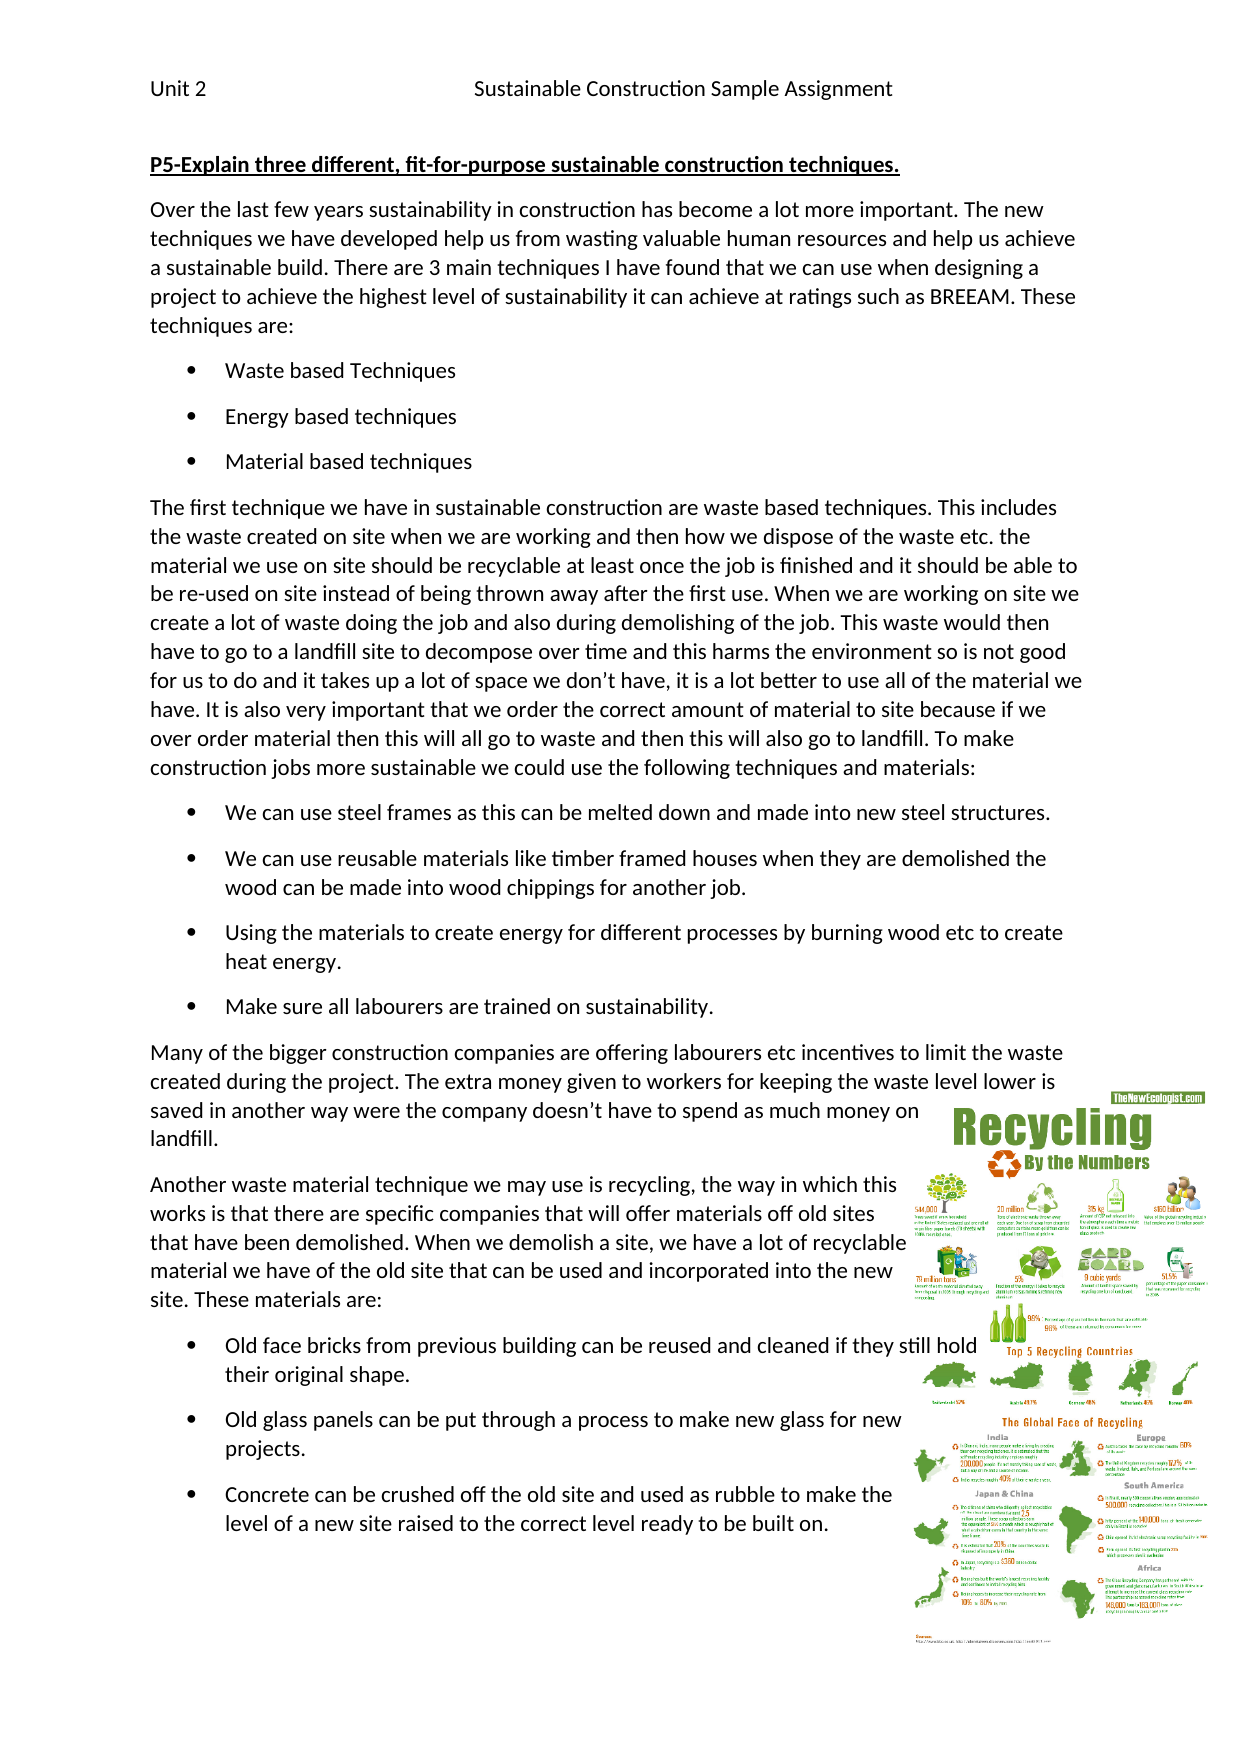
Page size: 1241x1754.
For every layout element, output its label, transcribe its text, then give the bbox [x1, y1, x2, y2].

list Using the materials to create energy for different processes by burning wood etc to create heat energy. [187, 918, 1090, 975]
text P5-Explain three different, fit-for-purpose sustainable construction techniques. [150, 150, 1090, 178]
list We can use steel frames as this can be melted down and made into new steel structures. [187, 798, 1090, 826]
list Waste based Techniques [187, 356, 1090, 384]
text Another waste material technique we may use is recycling, the way in which this works is that there are specific companies that will offer materials off old sites that have been demolished. When we demolish a site, we have a lot of recyclable material we have of the old site that can be used and incorporated into the new site. These materials are: [150, 1170, 1008, 1313]
list Old glass panels can be put through a process to make new glass for new projects. [187, 1405, 1090, 1462]
text The first technique we have in sustainable construction are waste based techniques. This includes the waste created on site when we are working and then how we dispose of the waste etc. the material we use on site should be recyclable at least once the job is finished and it should be able to be re-used on site instead of being thrown away after the first use. When we are working on site we create a lot of waste doing the job and also during demolishing of the job. This waste would then have to go to a landfill site to decompose over time and this harms the environment so is not good for us to do and it takes up a lot of space we don’t have, it is a lot better to use all of the material we have. It is also very important that we order the correct amount of material to site because if we over order material then this will all go to waste and then this will also go to landfill. To make construction jobs more sustainable we could use the following techniques and materials: [150, 493, 1090, 781]
list We can use reusable materials like timber framed houses when they are demolished the wood can be made into wood chippings for another job. [187, 844, 1090, 901]
list Old face bricks from previous building can be reused and cleaned if they still hold their original shape. [187, 1331, 1063, 1388]
list Make sure all labourers are trained on sustainability. [187, 992, 1090, 1021]
text Over the last few years sustainability in construction has become a lot more important. The new techniques we have developed help us from wasting valuable human resources and help us achieve a sustainable build. There are 3 main techniques I have found that we can use when designing a project to achieve the highest level of sustainability it can achieve at ratings such as BREEAM. These techniques are: [150, 196, 1090, 339]
list Energy based techniques [187, 402, 1090, 430]
list Material based techniques [187, 447, 1090, 476]
text Many of the bigger construction companies are offering labourers etc incentives to limit the waste created during the project. The extra money given to workers for keeping the waste level lower is saved in another way were the company doesn’t have to spend as much money on landfill. [150, 1038, 1090, 1153]
list Concrete can be crushed off the old site and used as rubble to make the level of a new site raised to the correct level ready to be built on. [187, 1480, 1090, 1537]
